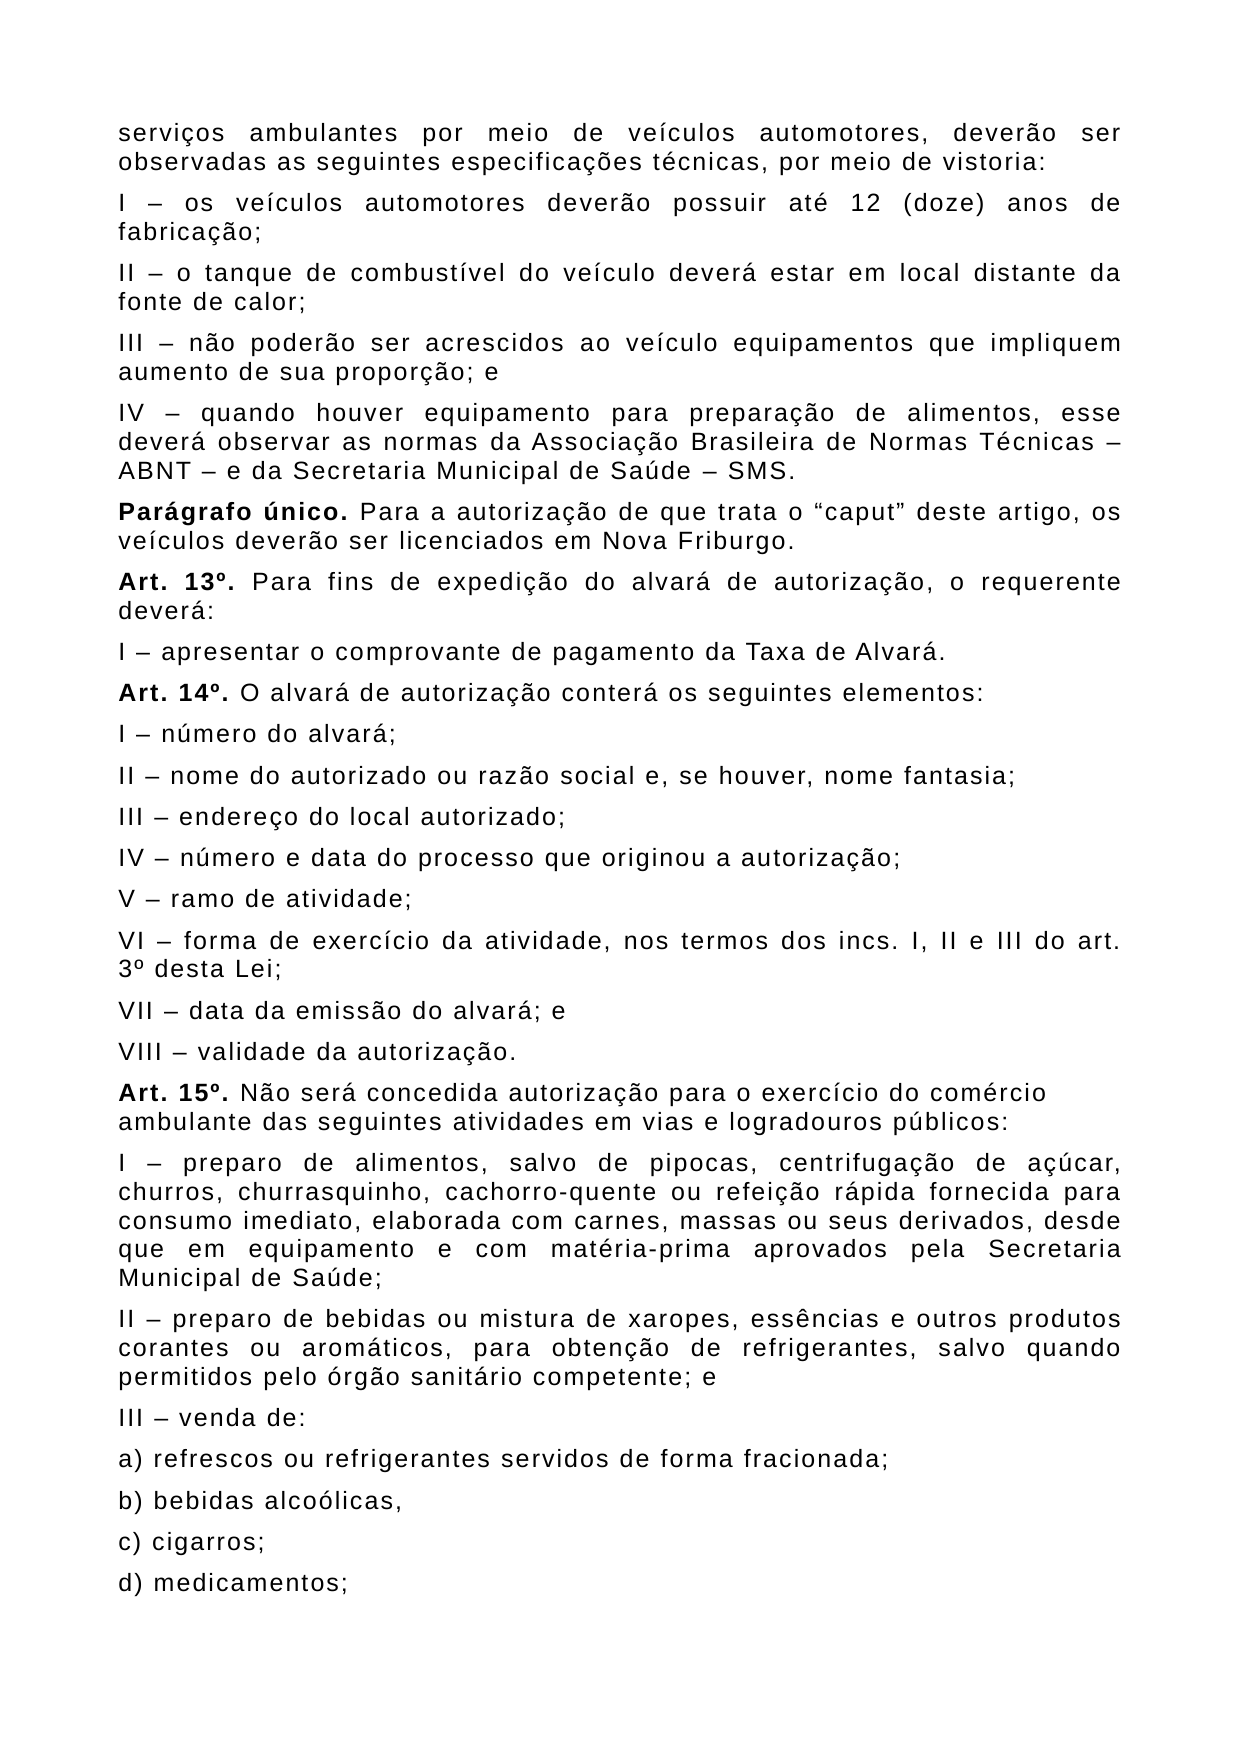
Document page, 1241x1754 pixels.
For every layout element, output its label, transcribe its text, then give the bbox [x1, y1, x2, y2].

text serviços ambulantes por meio de veículos automotores, deverão ser observadas as seguintes especificações técnicas, por meio de vistoria: [118, 118, 1122, 176]
text Art. 14º. O alvará de autorização conterá os seguintes elementos: [118, 678, 1122, 707]
text d) medicamentos; [118, 1568, 1122, 1597]
text VII – data da emissão do alvará; e [118, 996, 1122, 1024]
text VI – forma de exercício da atividade, nos termos dos incs. I, II e III do art. 3º desta Lei; [118, 926, 1122, 983]
text I – preparo de alimentos, salvo de pipocas, centrifugação de açúcar, churros, churrasquinho, cachorro-quente ou refeição rápida fornecida para consumo imediato, elaborada com carnes, massas ou seus derivados, desde que em equipamento e com matéria-prima aprovados pela Secretaria Municipal de Saúde; [118, 1148, 1122, 1292]
text c) cigarros; [118, 1527, 1122, 1556]
text V – ramo de atividade; [118, 884, 1122, 913]
text III – não poderão ser acrescidos ao veículo equipamentos que impliquem aumento de sua proporção; e [118, 328, 1122, 386]
text I – apresentar o comprovante de pagamento da Taxa de Alvará. [118, 637, 1122, 666]
text II – preparo de bebidas ou mistura de xaropes, essências e outros produtos corantes ou aromáticos, para obtenção de refrigerantes, salvo quando permitidos pelo órgão sanitário competente; e [118, 1304, 1122, 1391]
text IV – número e data do processo que originou a autorização; [118, 843, 1122, 872]
text III – venda de: [118, 1403, 1122, 1432]
text IV – quando houver equipamento para preparação de alimentos, esse deverá observar as normas da Associação Brasileira de Normas Técnicas – ABNT – e da Secretaria Municipal de Saúde – SMS. [118, 398, 1122, 484]
text II – o tanque de combustível do veículo deverá estar em local distante da fonte de calor; [118, 258, 1122, 316]
text VIII – validade da autorização. [118, 1037, 1122, 1066]
text I – os veículos automotores deverão possuir até 12 (doze) anos de fabricação; [118, 188, 1122, 246]
text III – endereço do local autorizado; [118, 802, 1122, 831]
text a) refrescos ou refrigerantes servidos de forma fracionada; [118, 1444, 1122, 1473]
text II – nome do autorizado ou razão social e, se houver, nome fantasia; [118, 761, 1122, 789]
text I – número do alvará; [118, 719, 1122, 748]
text Parágrafo único. Para a autorização de que trata o “caput” deste artigo, os veículos deverão ser licenciados em Nova Friburgo. [118, 497, 1122, 554]
text Art. 13º. Para fins de expedição do alvará de autorização, o requerente deverá: [118, 567, 1122, 624]
text b) bebidas alcoólicas, [118, 1486, 1122, 1514]
text Art. 15º. Não será concedida autorização para o exercício do comércio ambulante das seguintes atividades em vias e logradouros públicos: [118, 1078, 1122, 1136]
